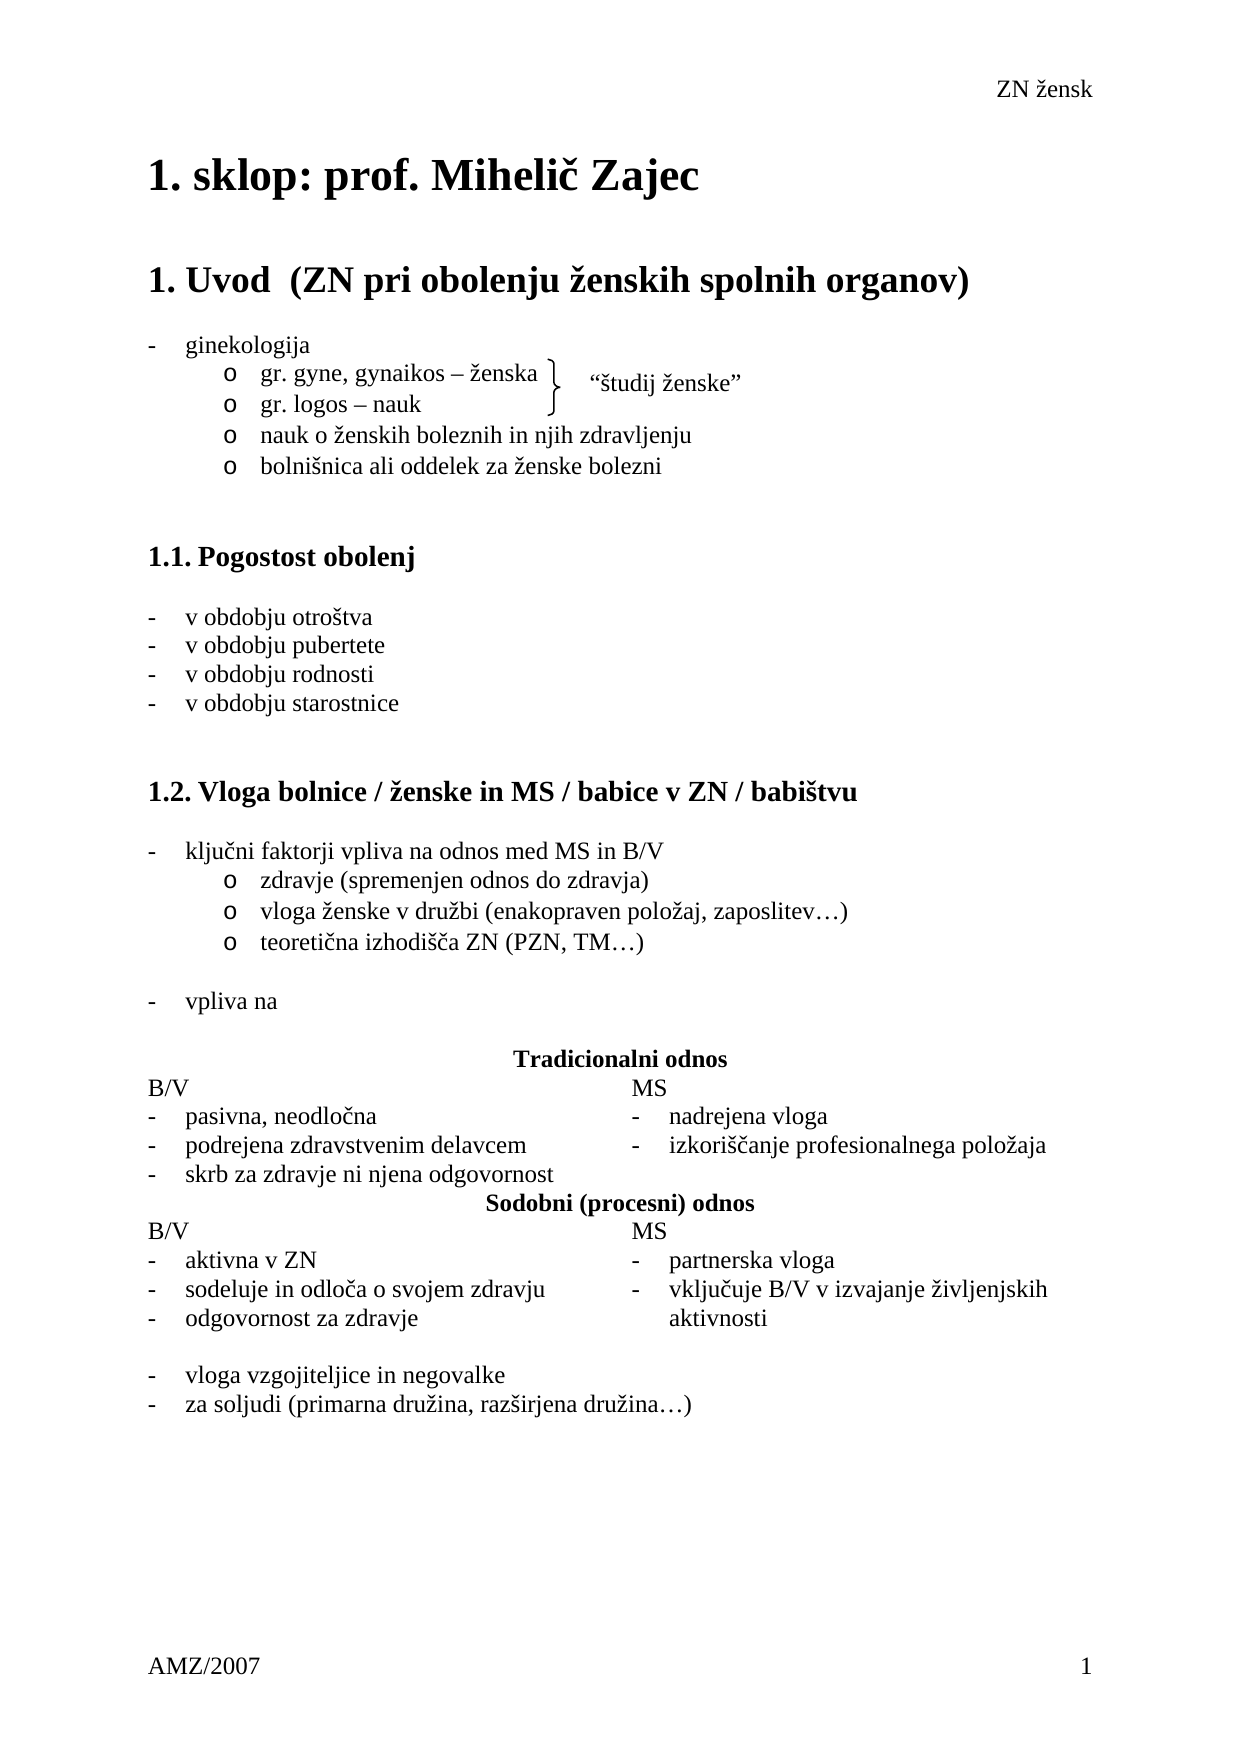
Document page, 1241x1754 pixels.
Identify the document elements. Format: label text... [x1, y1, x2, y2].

table_cell Sodobni (procesni) odnos [136, 1188, 1104, 1216]
list vloga ženske v družbi (enakopraven položaj, zaposlitev…) [223, 896, 1092, 927]
list [550, 358, 1092, 389]
table_cell MS [620, 1216, 1104, 1245]
list za soljudi (primarna družina, razširjena družina…) [148, 1389, 1092, 1418]
table_cell partnerska vloga vključuje B/V v izvajanje življenjskih aktivnosti [620, 1245, 1104, 1331]
table_cell aktivna v ZN sodeluje in odloča o svojem zdravju odgovornost za zdravje [136, 1245, 620, 1331]
list nauk o ženskih boleznih in njih zdravljenju [223, 420, 1092, 451]
list teoretična izhodišča ZN (PZN, TM…) [223, 927, 1092, 958]
list zdravje (spremenjen odnos do zdravja) [223, 865, 1092, 896]
subtitle Vloga bolnice / ženske in MS / babice v ZN / babištvu [148, 774, 1092, 808]
table_cell nadrejena vloga izkoriščanje profesionalnega položaja [620, 1101, 1104, 1188]
table_header Tradicionalni odnos [136, 1044, 1104, 1073]
list bolnišnica ali oddelek za ženske bolezni [223, 451, 1092, 482]
list v obdobju pubertete [148, 630, 1092, 659]
table_cell pasivna, neodločna podrejena zdravstvenim delavcem skrb za zdravje ni njena odgovornost [136, 1101, 620, 1188]
list gr. gyne, gynaikos – ženska [223, 358, 555, 389]
list vpliva na [148, 986, 1092, 1015]
subtitle Pogostost obolenj [148, 539, 1092, 573]
list vloga vzgojiteljice in negovalke [148, 1360, 1092, 1389]
list ginekologija [148, 330, 1092, 358]
subtitle 1. sklop: prof. Mihelič Zajec [148, 148, 1092, 200]
list v obdobju starostnice [148, 688, 1092, 717]
subtitle Uvod (ZN pri obolenju ženskih spolnih organov) [148, 258, 1092, 301]
list ključni faktorji vpliva na odnos med MS in B/V [148, 836, 1092, 865]
table_cell B/V [136, 1073, 620, 1101]
table_cell B/V [136, 1216, 620, 1245]
list “študij ženske” [589, 368, 744, 397]
list v obdobju rodnosti [148, 659, 1092, 688]
list v obdobju otroštva [148, 602, 1092, 630]
table_cell MS [620, 1073, 1104, 1101]
list gr. logos – nauk [223, 389, 1092, 420]
